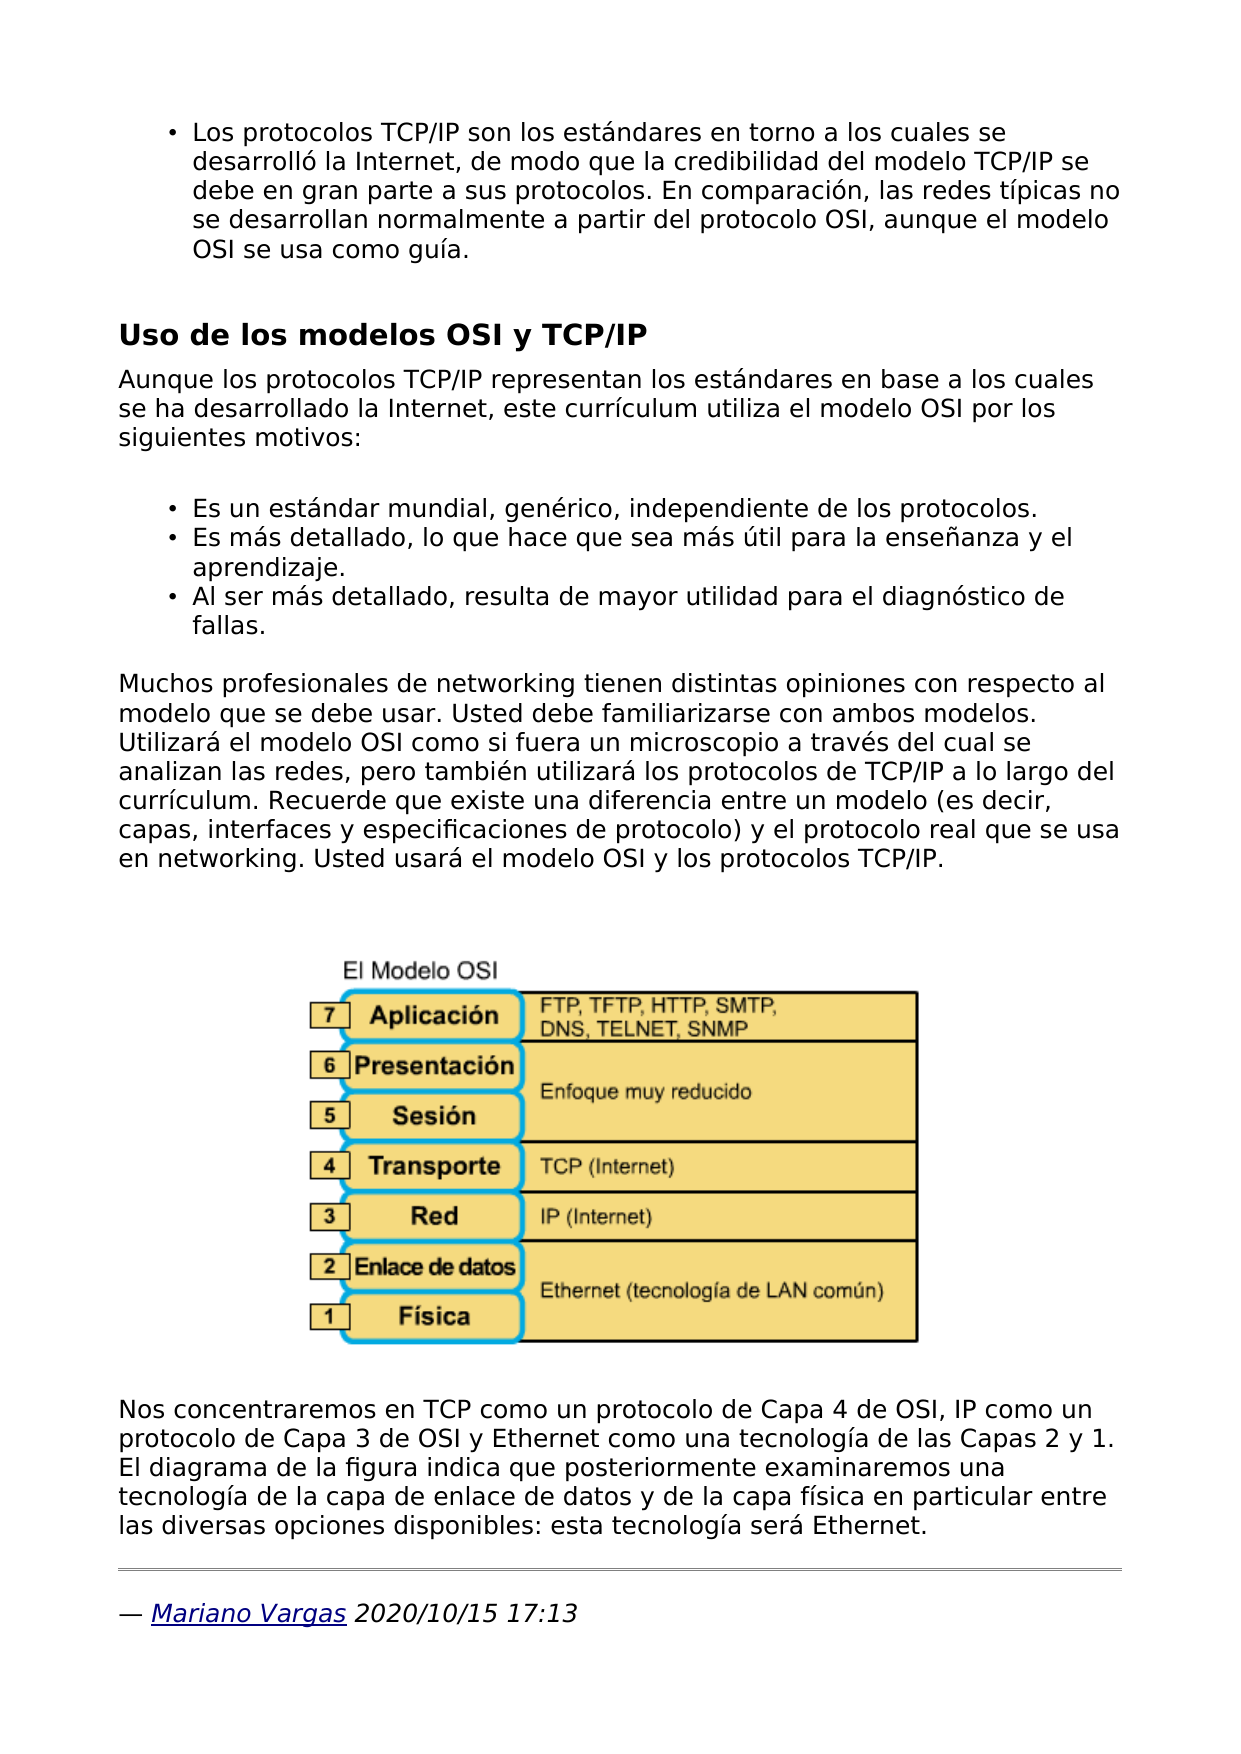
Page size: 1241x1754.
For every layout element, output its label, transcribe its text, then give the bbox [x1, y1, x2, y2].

text Muchos profesionales de networking tienen distintas opiniones con respecto al modelo que se debe usar. Usted debe familiarizarse con ambos modelos. Utilizará el modelo OSI como si fuera un microscopio a través del cual se analizan las redes, pero también utilizará los protocolos de TCP/IP a lo largo del currículum. Recuerde que existe una diferencia entre un modelo (es decir, capas, interfaces y especificaciones de protocolo) y el protocolo real que se usa en networking. Usted usará el modelo OSI y los protocolos TCP/IP. [118, 670, 1122, 874]
text Aunque los protocolos TCP/IP representan los estándares en base a los cuales se ha desarrollado la Internet, este currículum utiliza el modelo OSI por los siguientes motivos: [118, 365, 1122, 452]
text — Mariano Vargas 2020/10/15 17:13 [118, 1599, 1122, 1629]
list Es más detallado, lo que hace que sea más útil para la enseñanza y el aprendizaje. [177, 523, 1122, 582]
text Nos concentraremos en TCP como un protocolo de Capa 4 de OSI, IP como un protocolo de Capa 3 de OSI y Ethernet como una tecnología de las Capas 2 y 1. El diagrama de la figura indica que posteriormente examinaremos una tecnología de la capa de enlace de datos y de la capa física en particular entre las diversas opciones disponibles: esta tecnología será Ethernet. [118, 1395, 1122, 1541]
subtitle Uso de los modelos OSI y TCP/IP [118, 318, 1122, 352]
list Al ser más detallado, resulta de mayor utilidad para el diagnóstico de fallas. [177, 582, 1122, 640]
list Los protocolos TCP/IP son los estándares en torno a los cuales se desarrolló la Internet, de modo que la credibilidad del modelo TCP/IP se debe en gran parte a sus protocolos. En comparación, las redes típicas no se desarrollan normalmente a partir del protocolo OSI, aunque el modelo OSI se usa como guía. [177, 118, 1122, 264]
list Es un estándar mundial, genérico, independiente de los protocolos. [177, 494, 1122, 523]
picture [307, 886, 933, 1354]
